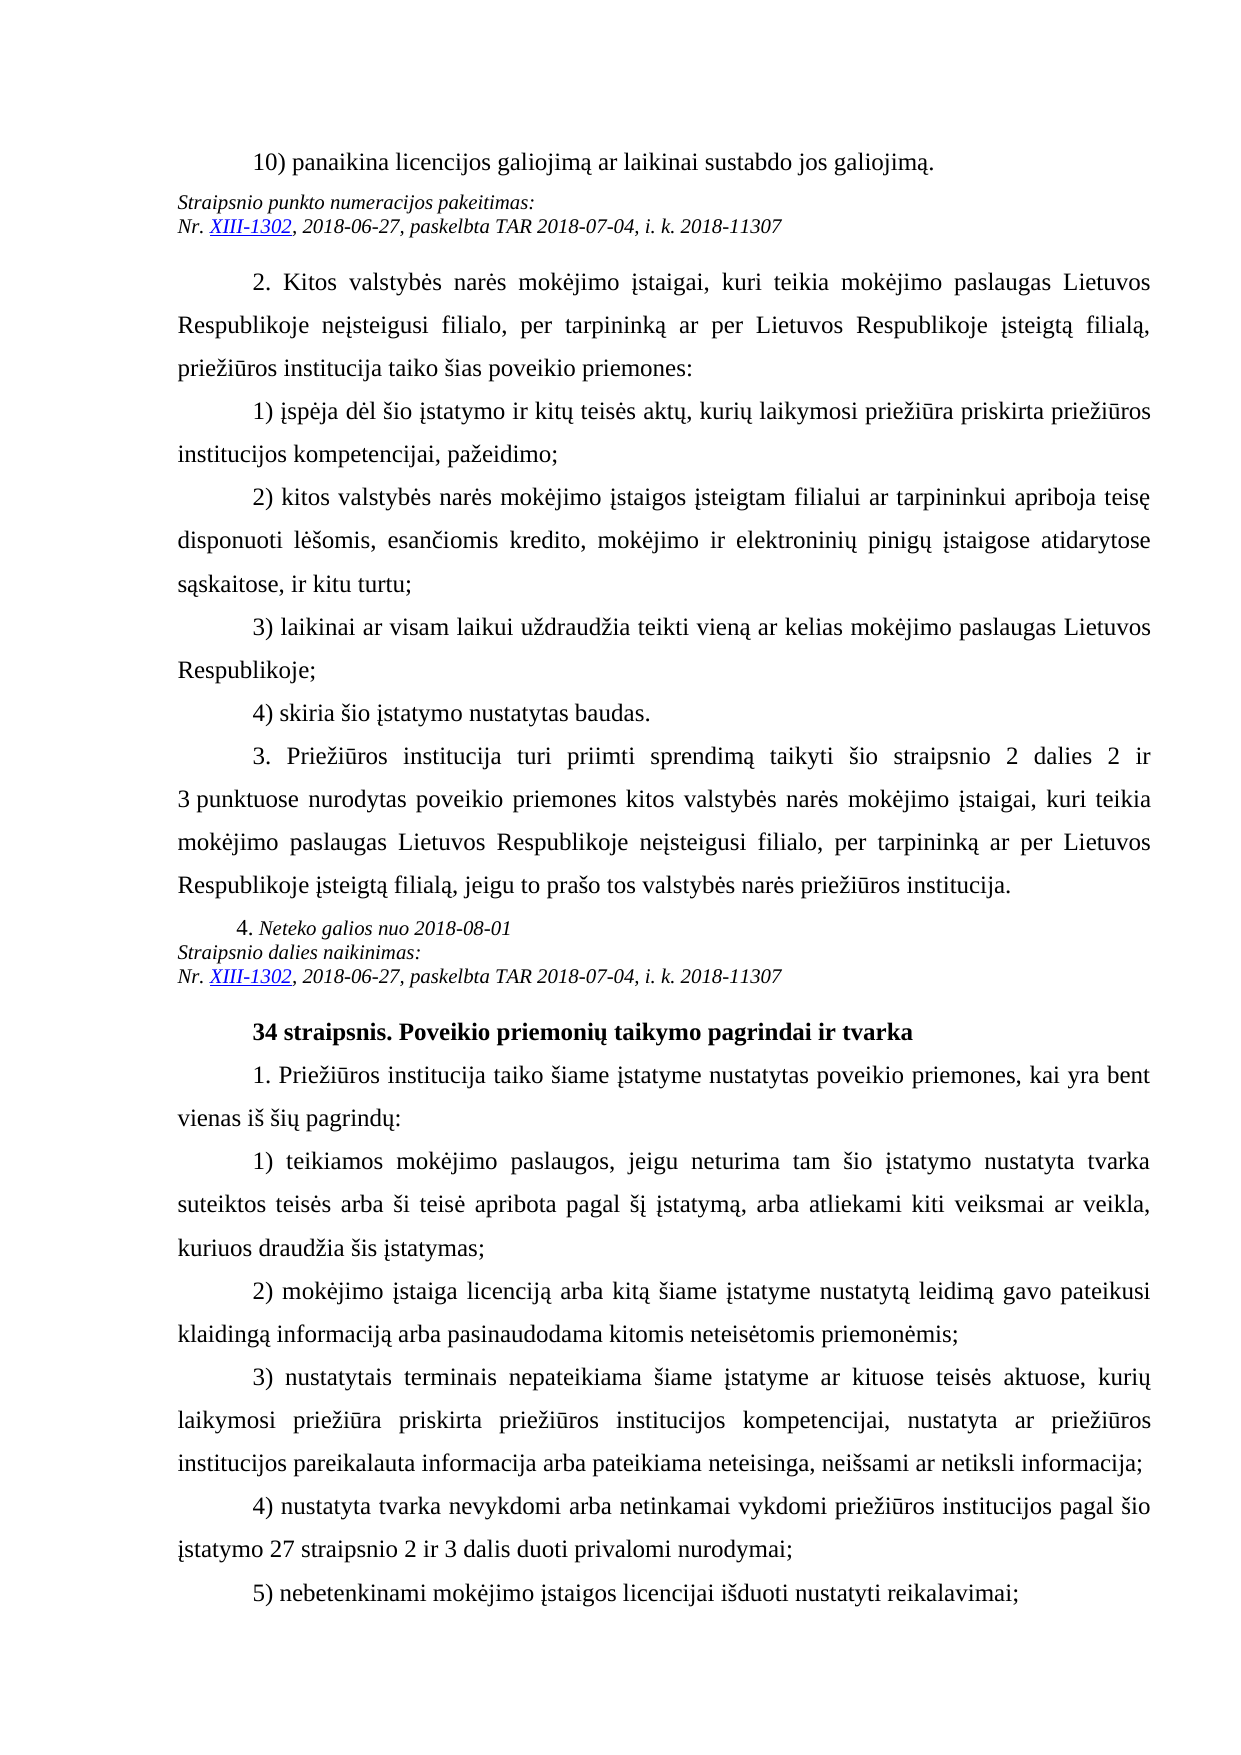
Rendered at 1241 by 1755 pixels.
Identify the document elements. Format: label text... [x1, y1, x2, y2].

text 2) mokėjimo įstaiga licenciją arba kitą šiame įstatyme nustatytą leidimą gavo pateikusi klaidingą informaciją arba pasinaudodama kitomis neteisėtomis priemonėmis; [177, 1276, 1152, 1348]
text 4. Neteko galios nuo 2018-08-01 [177, 914, 1152, 940]
text 1. Priežiūros institucija taiko šiame įstatyme nustatytas poveikio priemones, kai yra bent vienas iš šių pagrindų: [177, 1060, 1152, 1132]
text Nr. XIII-1302, 2018-06-27, paskelbta TAR 2018-07-04, i. k. 2018-11307 [177, 214, 1152, 238]
text 4) skiria šio įstatymo nustatytas baudas. [177, 698, 1152, 727]
text 2) kitos valstybės narės mokėjimo įstaigos įsteigtam filialui ar tarpininkui apriboja teisę disponuoti lėšomis, esančiomis kredito, mokėjimo ir elektroninių pinigų įstaigose atidarytose sąskaitose, ir kitu turtu; [177, 482, 1152, 597]
text 10) panaikina licencijos galiojimą ar laikinai sustabdo jos galiojimą. [177, 147, 1152, 176]
text 2. Kitos valstybės narės mokėjimo įstaigai, kuri teikia mokėjimo paslaugas Lietuvos Respublikoje neįsteigusi filialo, per tarpininką ar per Lietuvos Respublikoje įsteigtą filialą, priežiūros institucija taiko šias poveikio priemones: [177, 267, 1152, 382]
text 1) teikiamos mokėjimo paslaugos, jeigu neturima tam šio įstatymo nustatyta tvarka suteiktos teisės arba ši teisė apribota pagal šį įstatymą, arba atliekami kiti veiksmai ar veikla, kuriuos draudžia šis įstatymas; [177, 1146, 1152, 1261]
text 5) nebetenkinami mokėjimo įstaigos licencijai išduoti nustatyti reikalavimai; [177, 1578, 1152, 1606]
text 1) įspėja dėl šio įstatymo ir kitų teisės aktų, kurių laikymosi priežiūra priskirta priežiūros institucijos kompetencijai, pažeidimo; [177, 396, 1152, 468]
text Straipsnio punkto numeracijos pakeitimas: [177, 190, 1152, 214]
text 4) nustatyta tvarka nevykdomi arba netinkamai vykdomi priežiūros institucijos pagal šio įstatymo 27 straipsnio 2 ir 3 dalis duoti privalomi nurodymai; [177, 1491, 1152, 1563]
text 3. Priežiūros institucija turi priimti sprendimą taikyti šio straipsnio 2 dalies 2 ir 3 punktuose nurodytas poveikio priemones kitos valstybės narės mokėjimo įstaigai, kuri teikia mokėjimo paslaugas Lietuvos Respublikoje neįsteigusi filialo, per tarpininką ar per Lietuvos Respublikoje įsteigtą filialą, jeigu to prašo tos valstybės narės priežiūros institucija. [177, 741, 1152, 899]
text Nr. XIII-1302, 2018-06-27, paskelbta TAR 2018-07-04, i. k. 2018-11307 [177, 964, 1152, 988]
text 3) nustatytais terminais nepateikiama šiame įstatyme ar kituose teisės aktuose, kurių laikymosi priežiūra priskirta priežiūros institucijos kompetencijai, nustatyta ar priežiūros institucijos pareikalauta informacija arba pateikiama neteisinga, neišsami ar netiksli informacija; [177, 1362, 1152, 1477]
text Straipsnio dalies naikinimas: [177, 940, 1152, 964]
text 3) laikinai ar visam laikui uždraudžia teikti vieną ar kelias mokėjimo paslaugas Lietuvos Respublikoje; [177, 612, 1152, 684]
text 34 straipsnis. Poveikio priemonių taikymo pagrindai ir tvarka [177, 1017, 1152, 1046]
